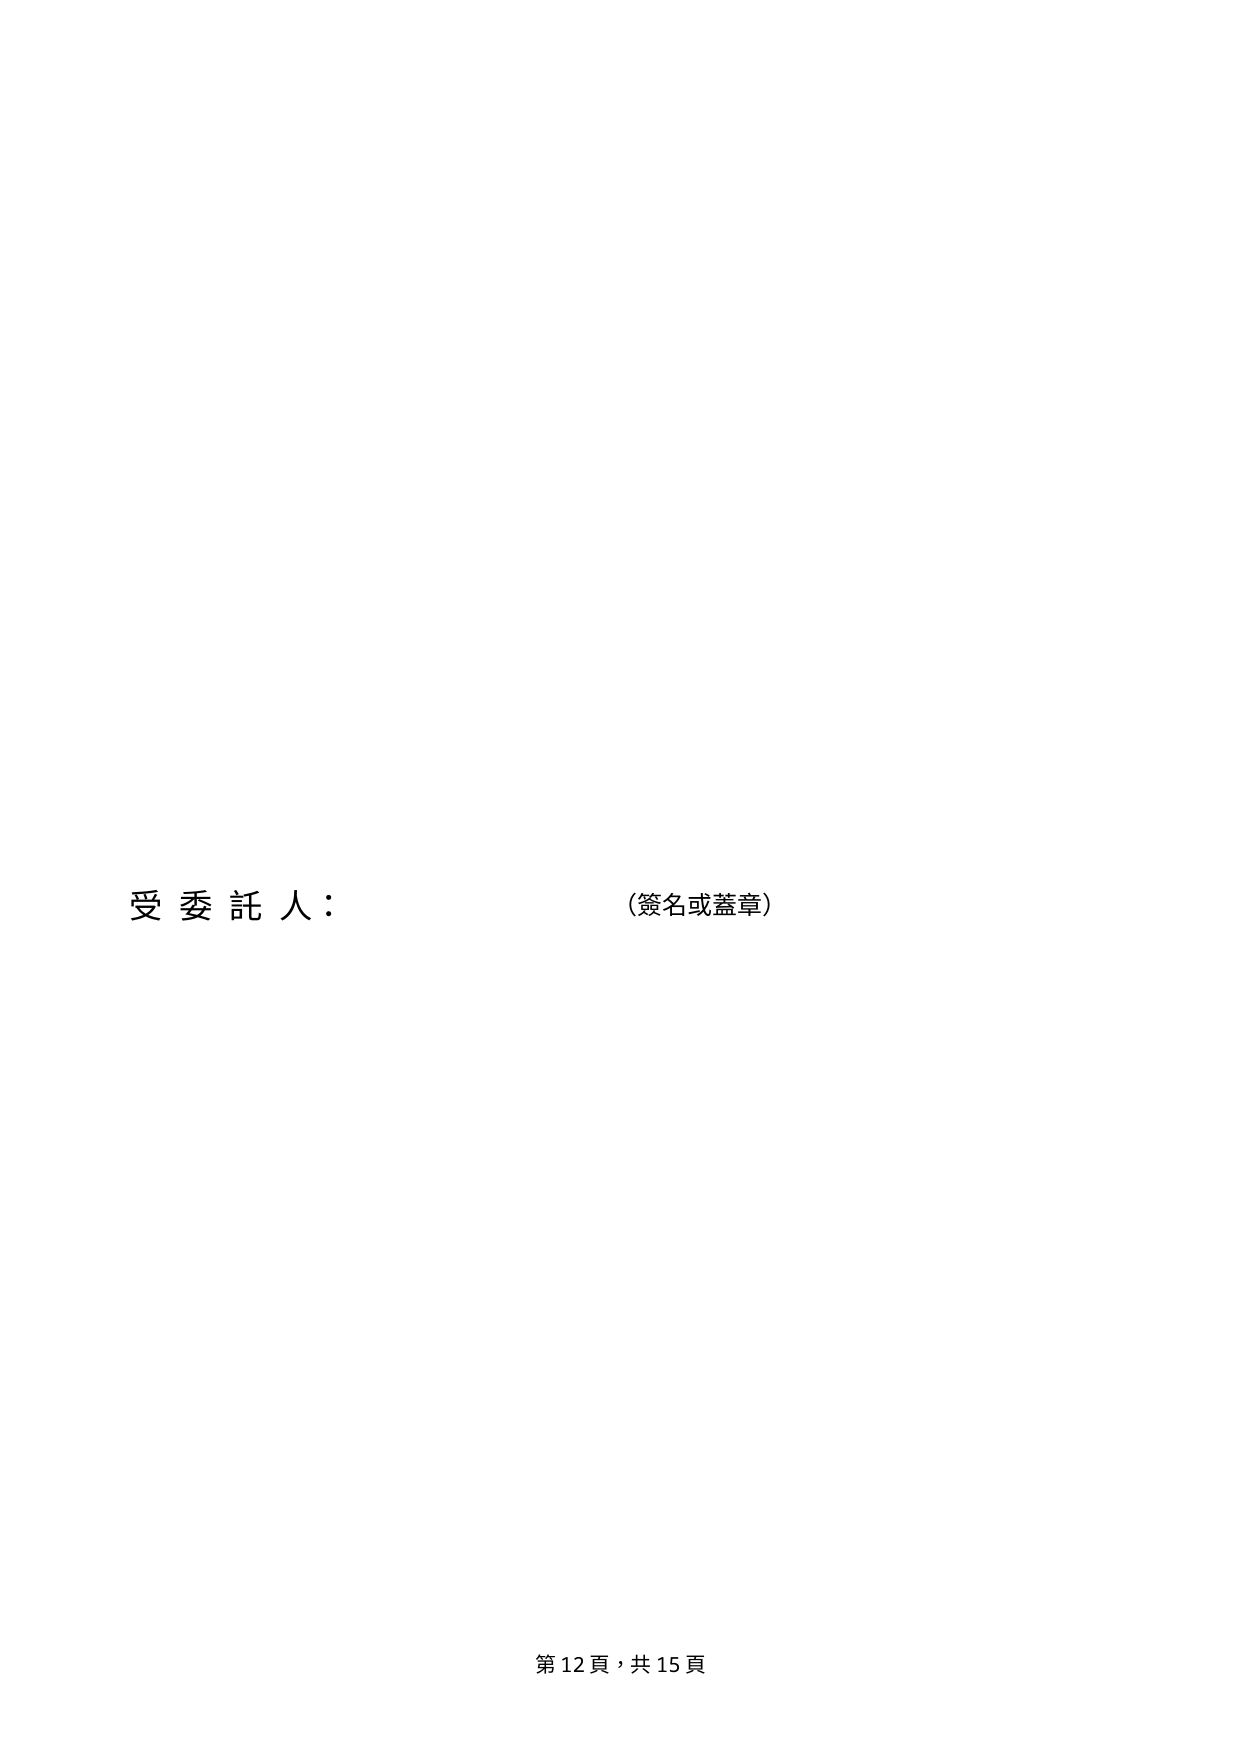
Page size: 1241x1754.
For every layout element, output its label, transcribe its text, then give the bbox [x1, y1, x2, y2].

table_header 受 委 託 人： （簽名或蓋章） [118, 737, 1121, 953]
